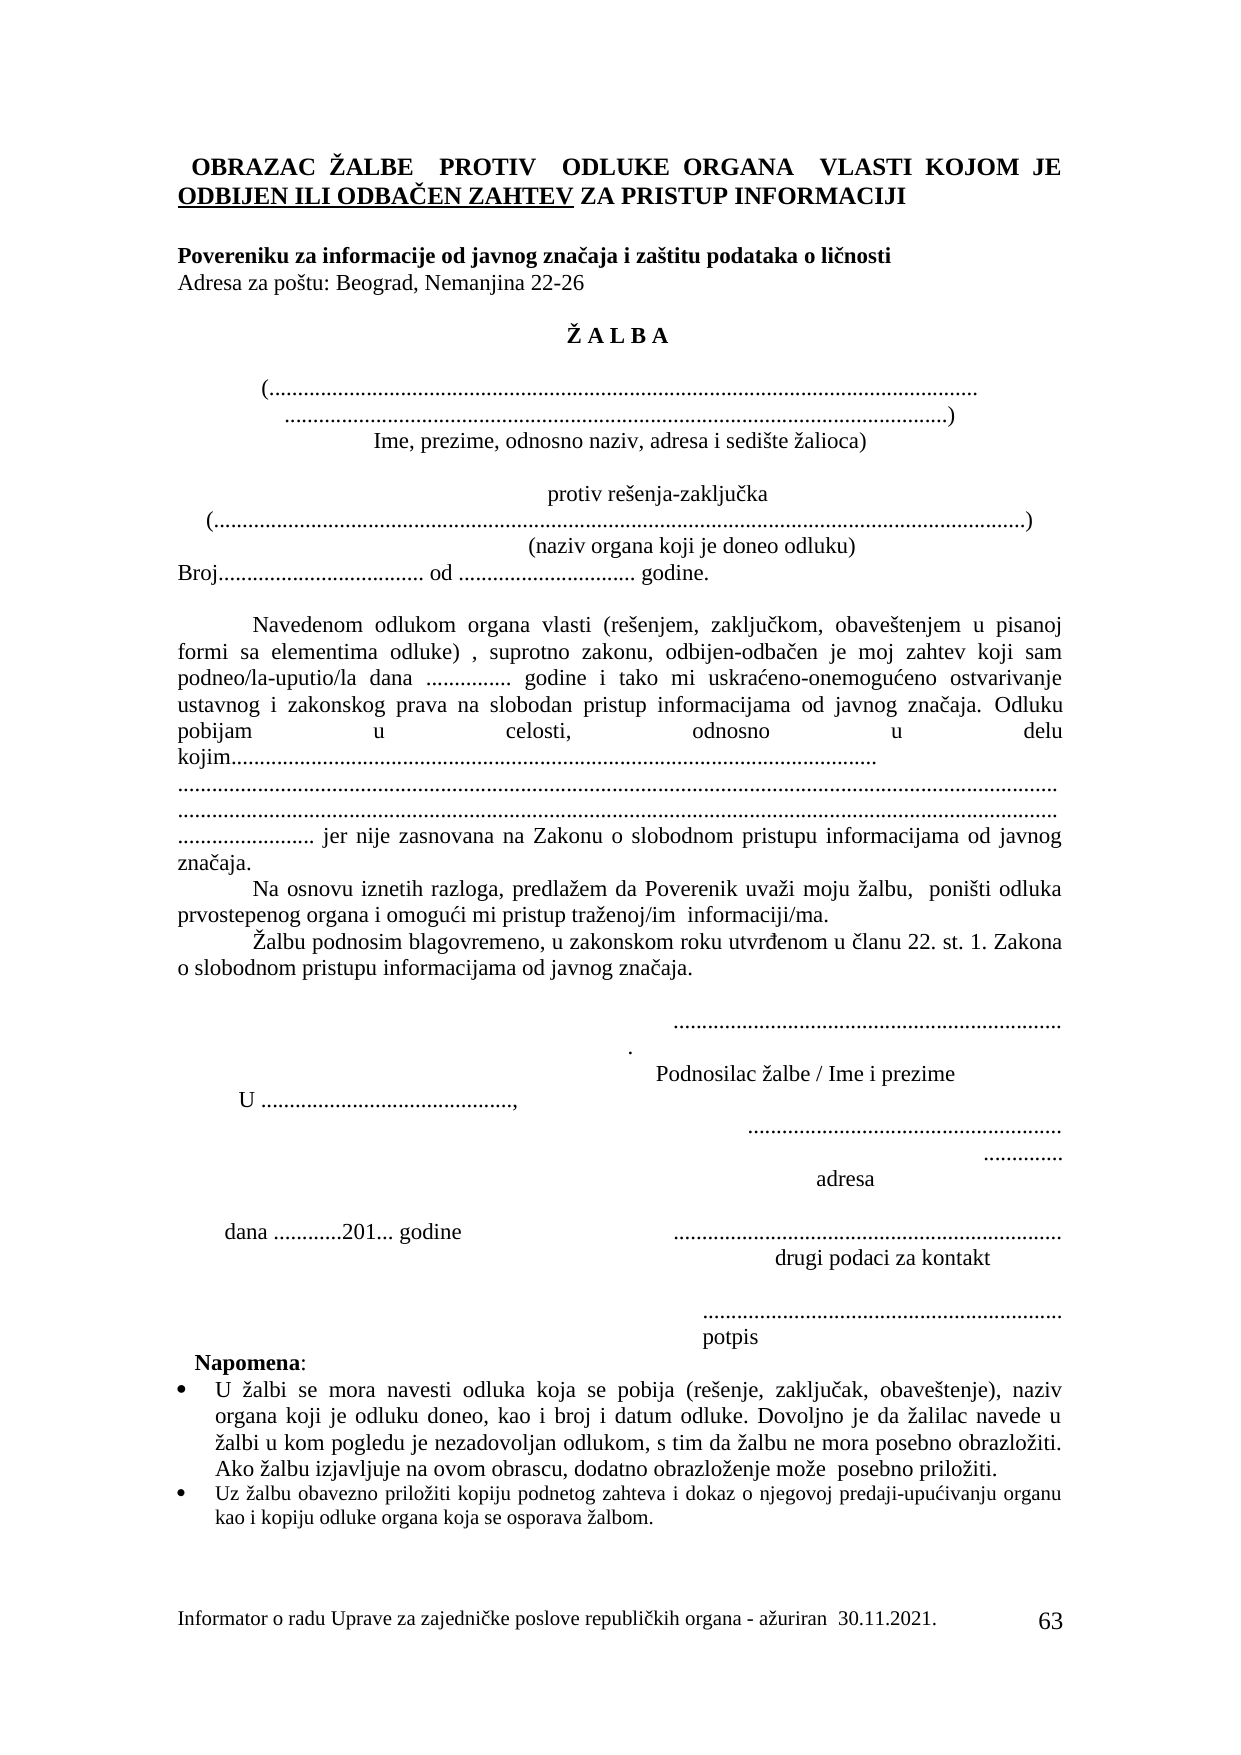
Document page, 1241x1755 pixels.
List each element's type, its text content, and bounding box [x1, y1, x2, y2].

text dana ............201... godine .................................................................... [177, 1218, 1063, 1244]
text Ž A L B A [177, 322, 1063, 348]
text Adresa za poštu: Beograd, Nemanjina 22-26 [177, 269, 1063, 295]
text Podnosilac žalbe / Ime i prezime [627, 1059, 1063, 1086]
text ............................................................................................................................................................................................................................................................................................................................................ jer nije zasnovana na Zakonu o slobodnom pristupu informacijama od javnog značaja. [177, 770, 1063, 875]
text (............................................................................................................................ [177, 374, 1063, 401]
subtitle OBRAZAC ŽALBE PROTIV ODLUKE ORGANA VLASTI KOJOM JE ODBIJEN ILI ODBAČEN ZAHTEV ZA PRISTUP INFORMACIJI [177, 148, 1063, 210]
text Navedenom odlukom organa vlasti (rešenjem, zaklјučkom, obaveštenjem u pisanoj formi sa elementima odluke) , suprotno zakonu, odbijen-odbačen je moj zahtev koji sam podneo/la-uputio/la dana ............... godine i tako mi uskraćeno-onemogućeno ostvarivanje ustavnog i zakonskog prava na slobodan pristup informacijama od javnog značaja. Odluku pobijam u celosti, odnosno u delu kojim................................................................................................................. [177, 612, 1063, 770]
text Napomena: [177, 1349, 1063, 1376]
text (naziv organa koji je doneo odluku) [177, 532, 1063, 559]
list Uz žalbu obavezno priložiti kopiju podnetog zahteva i dokaz o njegovoj predaji-upućivanju organu kao i kopiju odluke organa koja se osporava žalbom. [177, 1481, 1063, 1529]
text ..................................................................... [627, 1007, 1063, 1059]
text ....................................................................................................................) [177, 401, 1063, 427]
text Žalbu podnosim blagovremeno, u zakonskom roku utvrđenom u članu 22. st. 1. Zakona o slobodnom pristupu informacijama od javnog značaja. [177, 928, 1063, 981]
text protiv rešenja-zaklјučka (..............................................................................................................................................) [177, 480, 1063, 532]
text adresa [177, 1165, 1063, 1191]
text drugi podaci za kontakt [702, 1244, 1063, 1270]
text Na osnovu iznetih razloga, predlažem da Poverenik uvaži moju žalbu, poništi odluka prvostepenog organa i omogući mi pristup traženoj/im informaciji/ma. [177, 875, 1063, 928]
text Broj.................................... od ............................... godine. [177, 559, 1063, 585]
text Ime, prezime, odnosno naziv, adresa i sedište žalioca) [177, 427, 1063, 453]
text Povereniku za informacije od javnog značaja i zaštitu podataka o ličnosti [177, 243, 1063, 269]
list U žalbi se mora navesti odluka koja se pobija (rešenje, zaklјučak, obaveštenje), naziv organa koji je odluku doneo, kao i broj i datum odluke. Dovolјno je da žalilac navede u žalbi u kom pogledu je nezadovolјan odlukom, s tim da žalbu ne mora posebno obrazložiti. Ako žalbu izjavlјuje na ovom obrascu, dodatno obrazloženje može posebno priložiti. [177, 1376, 1063, 1481]
text U ............................................, ..................................................................... [177, 1086, 1063, 1165]
text ............................................................... potpis [702, 1297, 1063, 1349]
